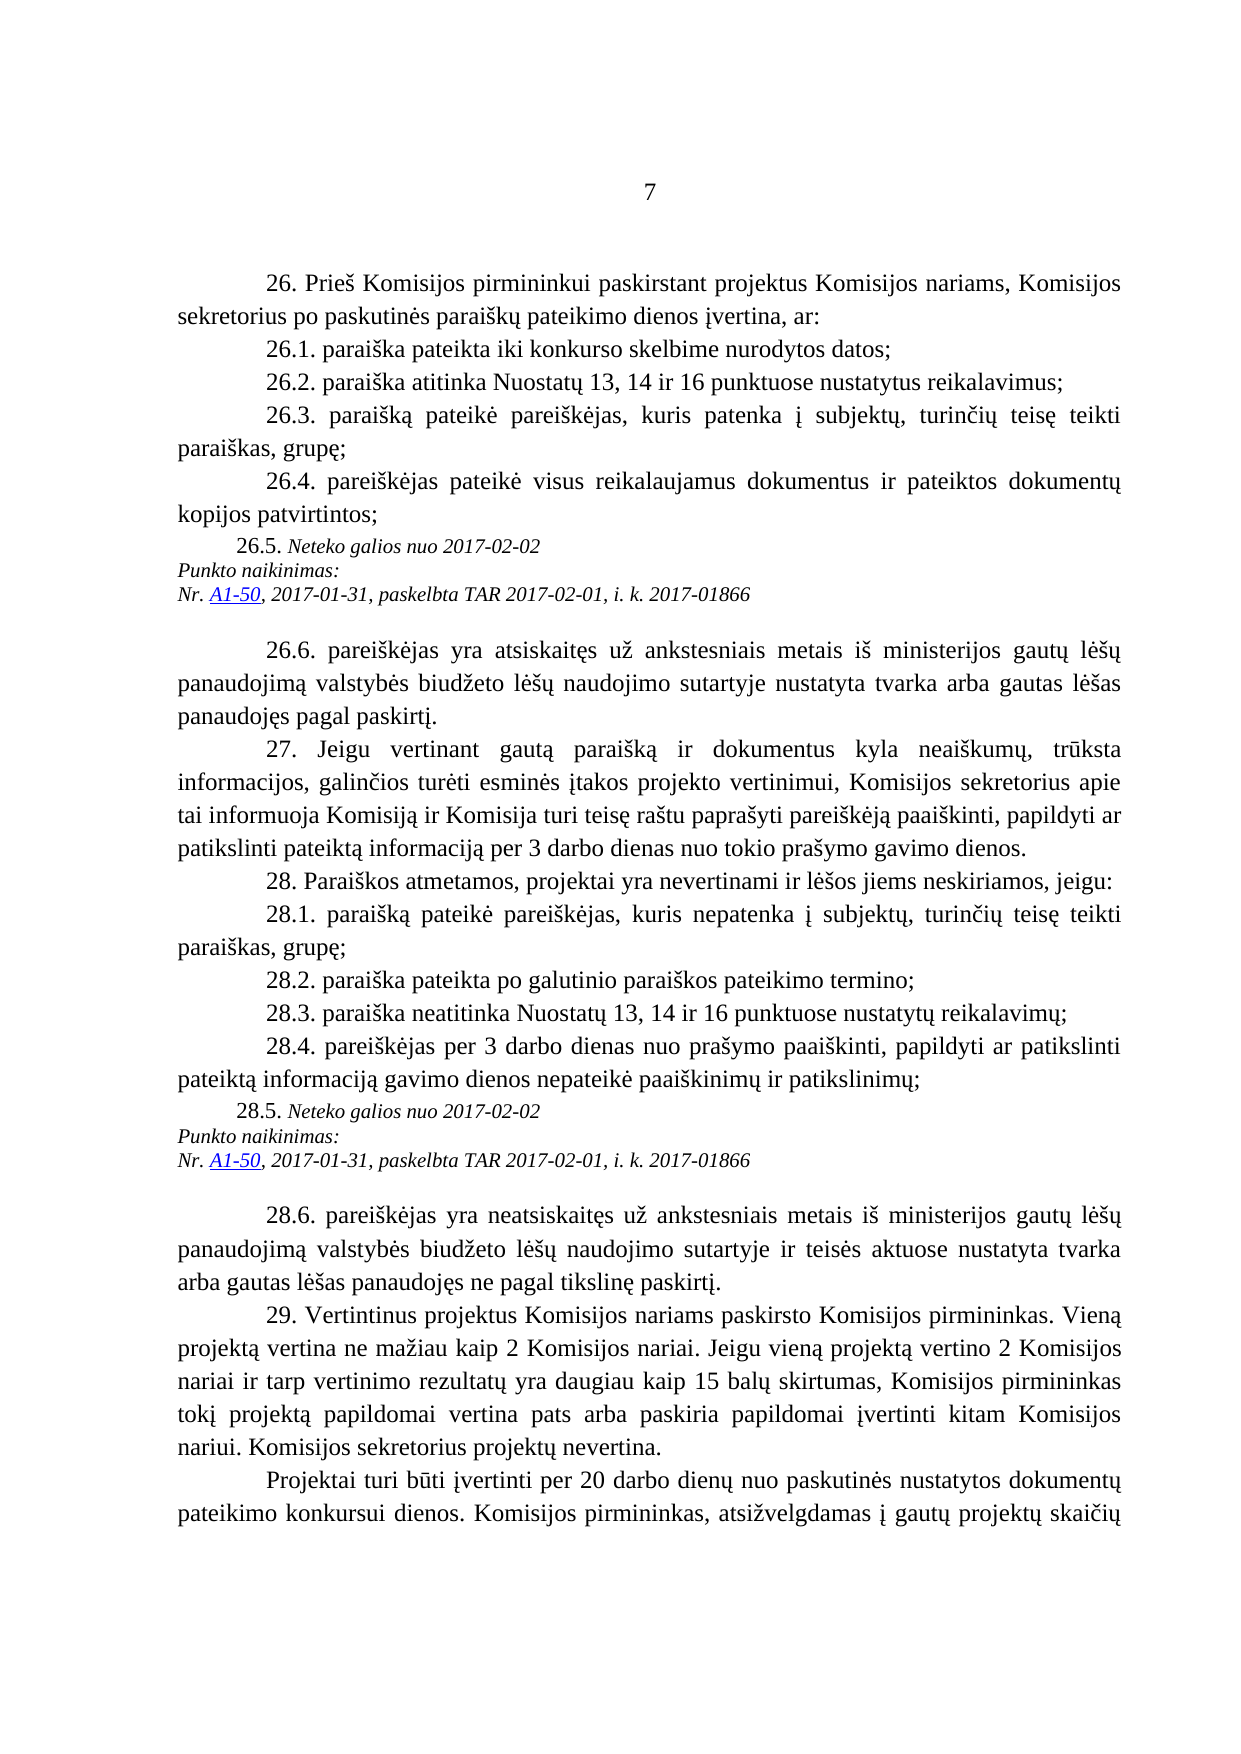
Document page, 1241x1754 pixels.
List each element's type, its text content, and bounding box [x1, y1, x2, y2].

text 27. Jeigu vertinant gautą paraišką ir dokumentus kyla neaiškumų, trūksta informacijos, galinčios turėti esminės įtakos projekto vertinimui, Komisijos sekretorius apie tai informuoja Komisiją ir Komisija turi teisę raštu paprašyti pareiškėją paaiškinti, papildyti ar patikslinti pateiktą informaciją per 3 darbo dienas nuo tokio prašymo gavimo dienos. [177, 734, 1122, 862]
text Projektai turi būti įvertinti per 20 darbo dienų nuo paskutinės nustatytos dokumentų pateikimo konkursui dienos. Komisijos pirmininkas, atsižvelgdamas į gautų projektų skaičių [177, 1465, 1122, 1527]
text 26.6. pareiškėjas yra atsiskaitęs už ankstesniais metais iš ministerijos gautų lėšų panaudojimą valstybės biudžeto lėšų naudojimo sutartyje nustatyta tvarka arba gautas lėšas panaudojęs pagal paskirtį. [177, 635, 1122, 730]
text 28.6. pareiškėjas yra neatsiskaitęs už ankstesniais metais iš ministerijos gautų lėšų panaudojimą valstybės biudžeto lėšų naudojimo sutartyje ir teisės aktuose nustatyta tvarka arba gautas lėšas panaudojęs ne pagal tikslinę paskirtį. [177, 1201, 1122, 1295]
text Punkto naikinimas: [177, 1124, 1122, 1148]
text 26. Prieš Komisijos pirmininkui paskirstant projektus Komisijos nariams, Komisijos sekretorius po paskutinės paraiškų pateikimo dienos įvertina, ar: [177, 268, 1122, 329]
text 26.3. paraišką pateikė pareiškėjas, kuris patenka į subjektų, turinčių teisę teikti paraiškas, grupę; [177, 400, 1122, 462]
text 28.3. paraiška neatitinka Nuostatų 13, 14 ir 16 punktuose nustatytų reikalavimų; [177, 998, 1122, 1027]
text 26.2. paraiška atitinka Nuostatų 13, 14 ir 16 punktuose nustatytus reikalavimus; [177, 367, 1122, 396]
text 28.2. paraiška pateikta po galutinio paraiškos pateikimo termino; [177, 965, 1122, 994]
text 26.4. pareiškėjas pateikė visus reikalaujamus dokumentus ir pateiktos dokumentų kopijos patvirtintos; [177, 466, 1122, 528]
text 28.4. pareiškėjas per 3 darbo dienas nuo prašymo paaiškinti, papildyti ar patikslinti pateiktą informaciją gavimo dienos nepateikė paaiškinimų ir patikslinimų; [177, 1031, 1122, 1093]
text 28.1. paraišką pateikė pareiškėjas, kuris nepatenka į subjektų, turinčių teisę teikti paraiškas, grupę; [177, 899, 1122, 961]
text Punkto naikinimas: [177, 558, 1122, 582]
text 29. Vertintinus projektus Komisijos nariams paskirsto Komisijos pirmininkas. Vieną projektą vertina ne mažiau kaip 2 Komisijos nariai. Jeigu vieną projektą vertino 2 Komisijos nariai ir tarp vertinimo rezultatų yra daugiau kaip 15 balų skirtumas, Komisijos pirmininkas tokį projektą papildomai vertina pats arba paskiria papildomai įvertinti kitam Komisijos nariui. Komisijos sekretorius projektų nevertina. [177, 1300, 1122, 1461]
text 26.5. Neteko galios nuo 2017-02-02 [177, 532, 1122, 558]
text 28.5. Neteko galios nuo 2017-02-02 [177, 1097, 1122, 1124]
text Nr. A1-50, 2017-01-31, paskelbta TAR 2017-02-01, i. k. 2017-01866 [177, 1148, 1122, 1172]
text 26.1. paraiška pateikta iki konkurso skelbime nurodytos datos; [177, 334, 1122, 362]
text 28. Paraiškos atmetamos, projektai yra nevertinami ir lėšos jiems neskiriamos, jeigu: [177, 866, 1122, 895]
text Nr. A1-50, 2017-01-31, paskelbta TAR 2017-02-01, i. k. 2017-01866 [177, 582, 1122, 606]
